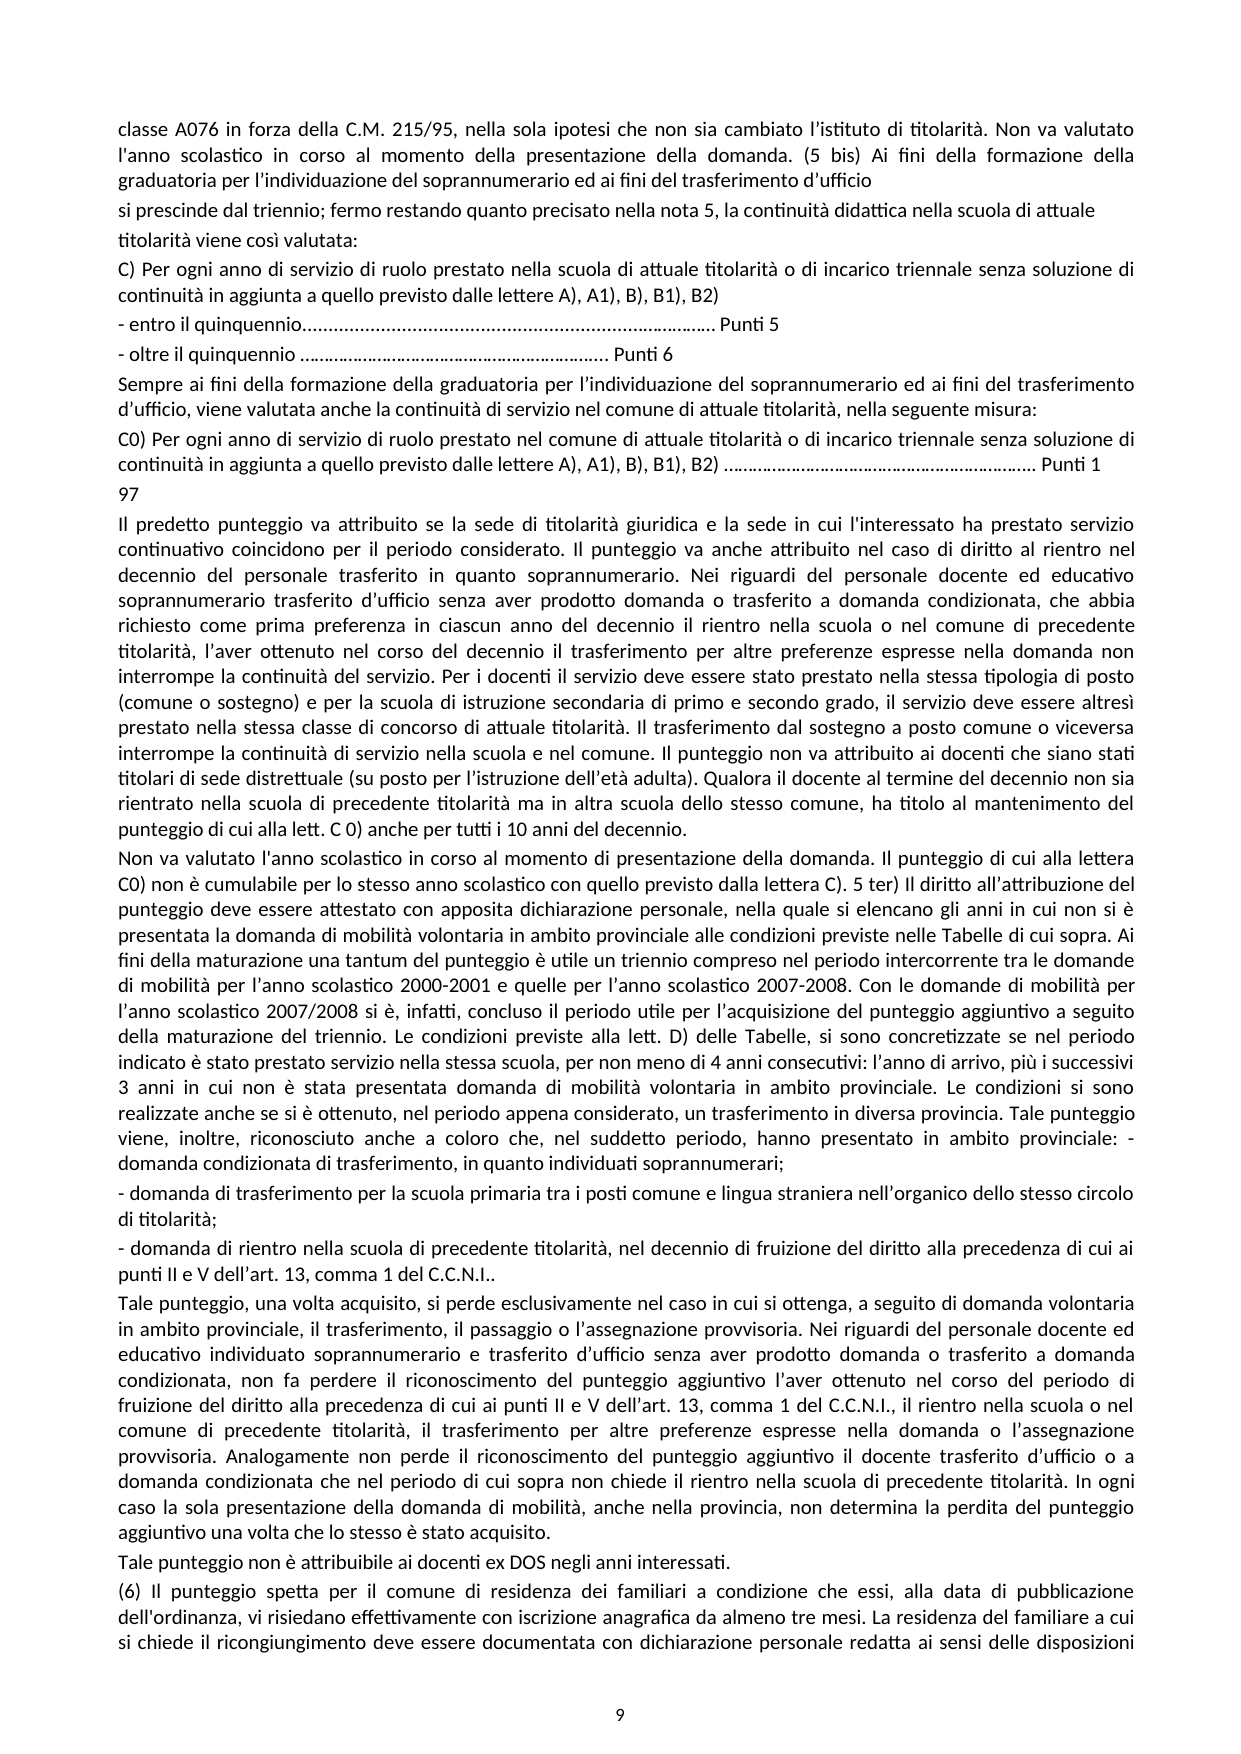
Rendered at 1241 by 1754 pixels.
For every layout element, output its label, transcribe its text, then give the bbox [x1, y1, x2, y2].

text 97 [118, 481, 1137, 507]
text Tale punteggio, una volta acquisito, si perde esclusivamente nel caso in cui si ottenga, a seguito di domanda volontaria in ambito provinciale, il trasferimento, il passaggio o l’assegnazione provvisoria. Nei riguardi del personale docente ed educativo individuato soprannumerario e trasferito d’ufficio senza aver prodotto domanda o trasferito a domanda condizionata, non fa perdere il riconoscimento del punteggio aggiuntivo l’aver ottenuto nel corso del periodo di fruizione del diritto alla precedenza di cui ai punti II e V dell’art. 13, comma 1 del C.C.N.I., il rientro nella scuola o nel comune di precedente titolarità, il trasferimento per altre preferenze espresse nella domanda o l’assegnazione provvisoria. Analogamente non perde il riconoscimento del punteggio aggiuntivo il docente trasferito d’ufficio o a domanda condizionata che nel periodo di cui sopra non chiede il rientro nella scuola di precedente titolarità. In ogni caso la sola presentazione della domanda di mobilità, anche nella provincia, non determina la perdita del punteggio aggiuntivo una volta che lo stesso è stato acquisito. [118, 1291, 1137, 1545]
text (6) Il punteggio spetta per il comune di residenza dei familiari a condizione che essi, alla data di pubblicazione dell'ordinanza, vi risiedano effettivamente con iscrizione anagrafica da almeno tre mesi. La residenza del familiare a cui si chiede il ricongiungimento deve essere documentata con dichiarazione personale redatta ai sensi delle disposizioni [118, 1579, 1137, 1655]
text - oltre il quinquennio …………………………………………………….... Punti 6 [118, 341, 1137, 367]
text - domanda di trasferimento per la scuola primaria tra i posti comune e lingua straniera nell’organico dello stesso circolo di titolarità; [118, 1180, 1137, 1231]
text - entro il quinquennio.................................................................…………… Punti 5 [118, 312, 1137, 337]
text si prescinde dal triennio; fermo restando quanto precisato nella nota 5, la continuità didattica nella scuola di attuale [118, 197, 1137, 223]
text Il predetto punteggio va attribuito se la sede di titolarità giuridica e la sede in cui l'interessato ha prestato servizio continuativo coincidono per il periodo considerato. Il punteggio va anche attribuito nel caso di diritto al rientro nel decennio del personale trasferito in quanto soprannumerario. Nei riguardi del personale docente ed educativo soprannumerario trasferito d’ufficio senza aver prodotto domanda o trasferito a domanda condizionata, che abbia richiesto come prima preferenza in ciascun anno del decennio il rientro nella scuola o nel comune di precedente titolarità, l’aver ottenuto nel corso del decennio il trasferimento per altre preferenze espresse nella domanda non interrompe la continuità del servizio. Per i docenti il servizio deve essere stato prestato nella stessa tipologia di posto (comune o sostegno) e per la scuola di istruzione secondaria di primo e secondo grado, il servizio deve essere altresì prestato nella stessa classe di concorso di attuale titolarità. Il trasferimento dal sostegno a posto comune o viceversa interrompe la continuità di servizio nella scuola e nel comune. Il punteggio non va attribuito ai docenti che siano stati titolari di sede distrettuale (su posto per l’istruzione dell’età adulta). Qualora il docente al termine del decennio non sia rientrato nella scuola di precedente titolarità ma in altra scuola dello stesso comune, ha titolo al mantenimento del punteggio di cui alla lett. C 0) anche per tutti i 10 anni del decennio. [118, 511, 1137, 841]
text titolarità viene così valutata: [118, 227, 1137, 252]
text Tale punteggio non è attribuibile ai docenti ex DOS negli anni interessati. [118, 1549, 1137, 1574]
text Non va valutato l'anno scolastico in corso al momento di presentazione della domanda. Il punteggio di cui alla lettera C0) non è cumulabile per lo stesso anno scolastico con quello previsto dalla lettera C). 5 ter) Il diritto all’attribuzione del punteggio deve essere attestato con apposita dichiarazione personale, nella quale si elencano gli anni in cui non si è presentata la domanda di mobilità volontaria in ambito provinciale alle condizioni previste nelle Tabelle di cui sopra. Ai fini della maturazione una tantum del punteggio è utile un triennio compreso nel periodo intercorrente tra le domande di mobilità per l’anno scolastico 2000-2001 e quelle per l’anno scolastico 2007-2008. Con le domande di mobilità per l’anno scolastico 2007/2008 si è, infatti, concluso il periodo utile per l’acquisizione del punteggio aggiuntivo a seguito della maturazione del triennio. Le condizioni previste alla lett. D) delle Tabelle, si sono concretizzate se nel periodo indicato è stato prestato servizio nella stessa scuola, per non meno di 4 anni consecutivi: l’anno di arrivo, più i successivi 3 anni in cui non è stata presentata domanda di mobilità volontaria in ambito provinciale. Le condizioni si sono realizzate anche se si è ottenuto, nel periodo appena considerato, un trasferimento in diversa provincia. Tale punteggio viene, inoltre, riconosciuto anche a coloro che, nel suddetto periodo, hanno presentato in ambito provinciale: - domanda condizionata di trasferimento, in quanto individuati soprannumerari; [118, 846, 1137, 1176]
text C0) Per ogni anno di servizio di ruolo prestato nel comune di attuale titolarità o di incarico triennale senza soluzione di continuità in aggiunta a quello previsto dalle lettere A), A1), B), B1), B2) ……………………………………………………….. Punti 1 [118, 426, 1137, 477]
text C) Per ogni anno di servizio di ruolo prestato nella scuola di attuale titolarità o di incarico triennale senza soluzione di continuità in aggiunta a quello previsto dalle lettere A), A1), B), B1), B2) [118, 257, 1137, 307]
text - domanda di rientro nella scuola di precedente titolarità, nel decennio di fruizione del diritto alla precedenza di cui ai punti II e V dell’art. 13, comma 1 del C.C.N.I.. [118, 1235, 1137, 1286]
text classe A076 in forza della C.M. 215/95, nella sola ipotesi che non sia cambiato l’istituto di titolarità. Non va valutato l'anno scolastico in corso al momento della presentazione della domanda. (5 bis) Ai fini della formazione della graduatoria per l’individuazione del soprannumerario ed ai fini del trasferimento d’ufficio [118, 117, 1137, 193]
text Sempre ai fini della formazione della graduatoria per l’individuazione del soprannumerario ed ai fini del trasferimento d’ufficio, viene valutata anche la continuità di servizio nel comune di attuale titolarità, nella seguente misura: [118, 371, 1137, 422]
